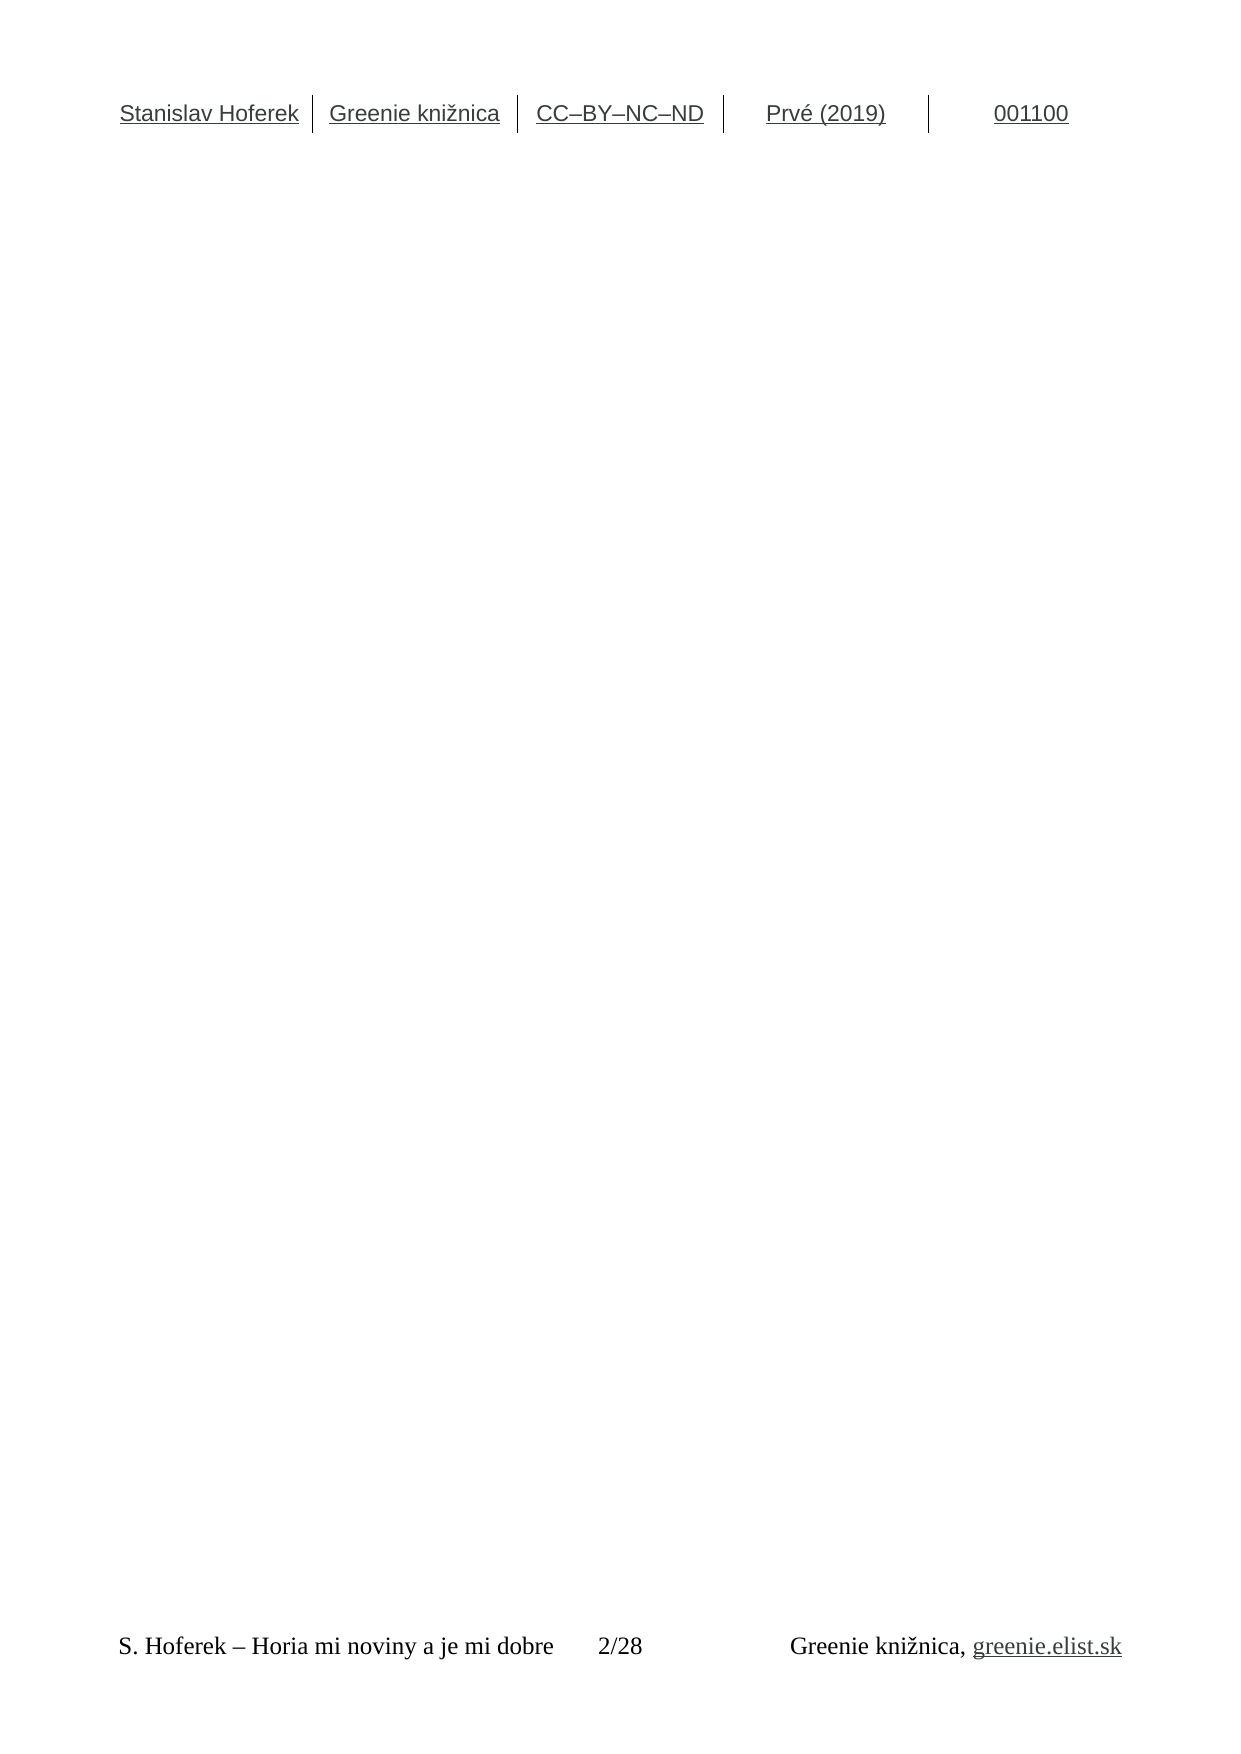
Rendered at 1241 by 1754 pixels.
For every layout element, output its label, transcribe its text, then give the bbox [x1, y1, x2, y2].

table_cell CC–BY–NC–ND [518, 95, 723, 133]
table_cell Greenie knižnica [313, 95, 517, 133]
table_cell Prvé (2019) [724, 95, 928, 133]
table_cell 001100 [929, 95, 1134, 133]
table_cell Stanislav Hoferek [106, 95, 312, 133]
